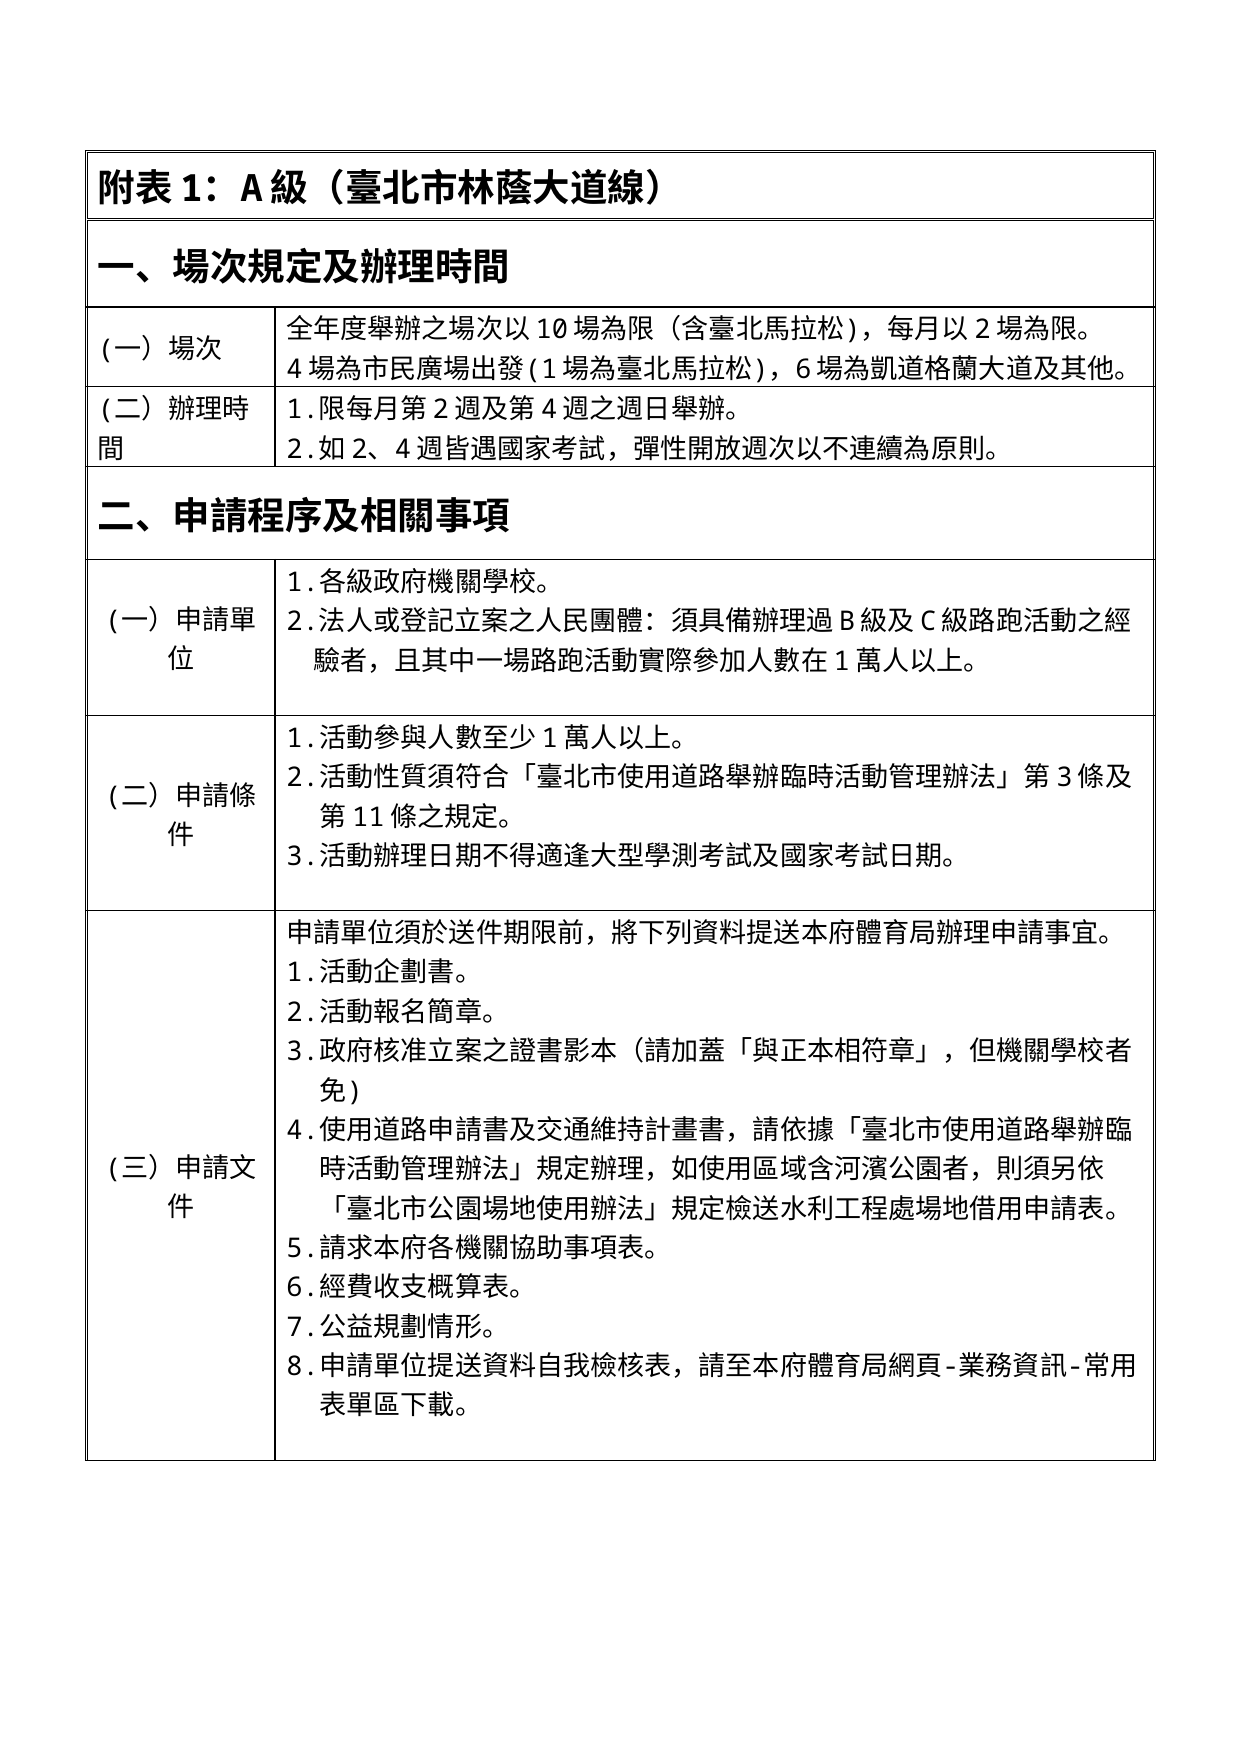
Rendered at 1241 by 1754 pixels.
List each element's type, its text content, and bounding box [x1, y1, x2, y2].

table_cell (二）申請條件 [88, 716, 274, 910]
table_cell 申請單位須於送件期限前，將下列資料提送本府體育局辦理申請事宜。 活動企劃書。 活動報名簡章。 政府核准立案之證書影本（請加蓋「與正本相符章」，但機關學校者免) 使用道路申請書及交通維持計畫書，請依據「臺北市使用道路舉辦臨時活動管理辦法」規定辦理，如使用區域含河濱公園者，則須另依「臺北市公園場地使用辦法」規定檢送水利工程處場地借用申請表。 請求本府各機關協助事項表。 經費收支概算表。 公益規劃情形。 申請單位提送資料自我檢核表，請至本府體育局網頁-業務資訊-常用表單區下載。 [276, 911, 1153, 1459]
table_cell 1.限每月第2週及第4週之週日舉辦。 2.如2、4週皆遇國家考試，彈性開放週次以不連續為原則。 [276, 387, 1153, 466]
table_cell 一、場次規定及辦理時間 [88, 221, 1153, 306]
table_cell (二）辦理時間 [88, 387, 274, 466]
table_cell 全年度舉辦之場次以10場為限（含臺北馬拉松)，每月以2場為限。 4場為市民廣場出發(1場為臺北馬拉松)，6場為凱道格蘭大道及其他。 [276, 308, 1153, 386]
table_cell (三）申請文件 [88, 911, 274, 1459]
table_cell (一）申請單位 [88, 560, 274, 715]
table_header 附表1：A級（臺北市林蔭大道線） [88, 153, 1153, 218]
table_cell 二、申請程序及相關事項 [88, 467, 1153, 559]
table_cell 活動參與人數至少1萬人以上。 活動性質須符合「臺北市使用道路舉辦臨時活動管理辦法」第3條及第11條之規定。 活動辦理日期不得適逢大型學測考試及國家考試日期。 [276, 716, 1153, 910]
table_cell 各級政府機關學校。 2.法人或登記立案之人民團體：須具備辦理過B級及C級路跑活動之經驗者，且其中一場路跑活動實際參加人數在1萬人以上。 [276, 560, 1153, 715]
table_cell (一）場次 [88, 308, 274, 386]
